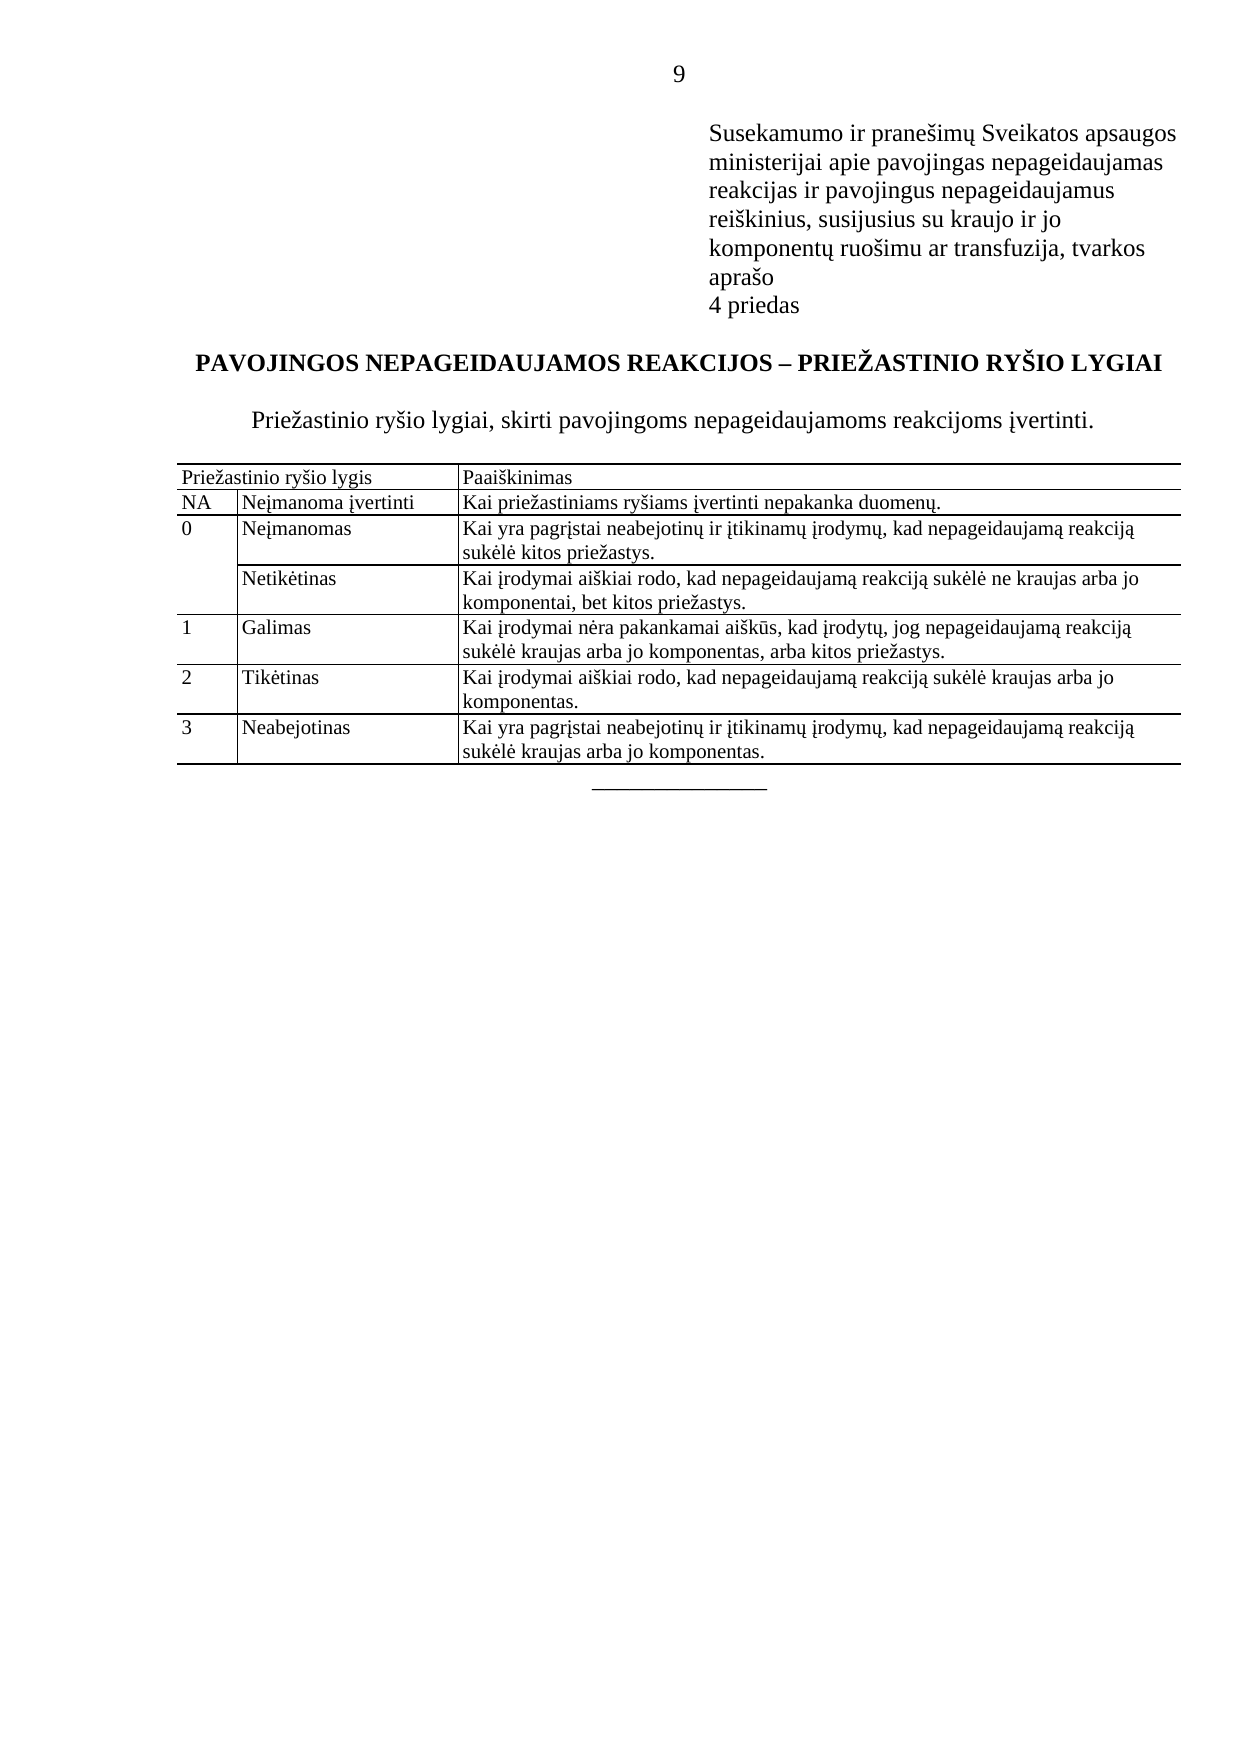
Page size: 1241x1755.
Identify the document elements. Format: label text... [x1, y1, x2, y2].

text PAVOJINGOS NEPAGEIDAUJAMOS REAKCIJOS – PRIEŽASTINIO RYŠIO LYGIAI [177, 348, 1181, 377]
table_cell Neabejotinas [238, 715, 458, 763]
table_cell Galimas [238, 615, 458, 663]
table_cell 1 [177, 615, 237, 663]
text ministerijai apie pavojingas nepageidaujamas [177, 147, 1181, 176]
text Priežastinio ryšio lygiai, skirti pavojingoms nepageidaujamoms reakcijoms įvertinti. [177, 406, 1181, 434]
text reiškinius, susijusius su kraujo ir jo [177, 204, 1181, 233]
text komponentų ruošimu ar transfuzija, tvarkos [177, 233, 1181, 262]
text reakcijas ir pavojingus nepageidaujamus [177, 176, 1181, 204]
table_cell Tikėtinas [238, 665, 458, 713]
table_cell NA [177, 490, 181, 514]
table_cell Netikėtinas [238, 566, 458, 614]
table_cell 2 [177, 665, 237, 713]
text 4 priedas [177, 291, 1181, 319]
table_cell 3 [177, 715, 237, 763]
text ______________ [177, 765, 1181, 793]
text aprašo [177, 262, 1181, 291]
table_cell 0 [177, 516, 237, 614]
table_cell Neįmanomas [238, 516, 458, 564]
text Susekamumo ir pranešimų Sveikatos apsaugos [177, 118, 1181, 147]
table_cell NA [233, 490, 237, 514]
